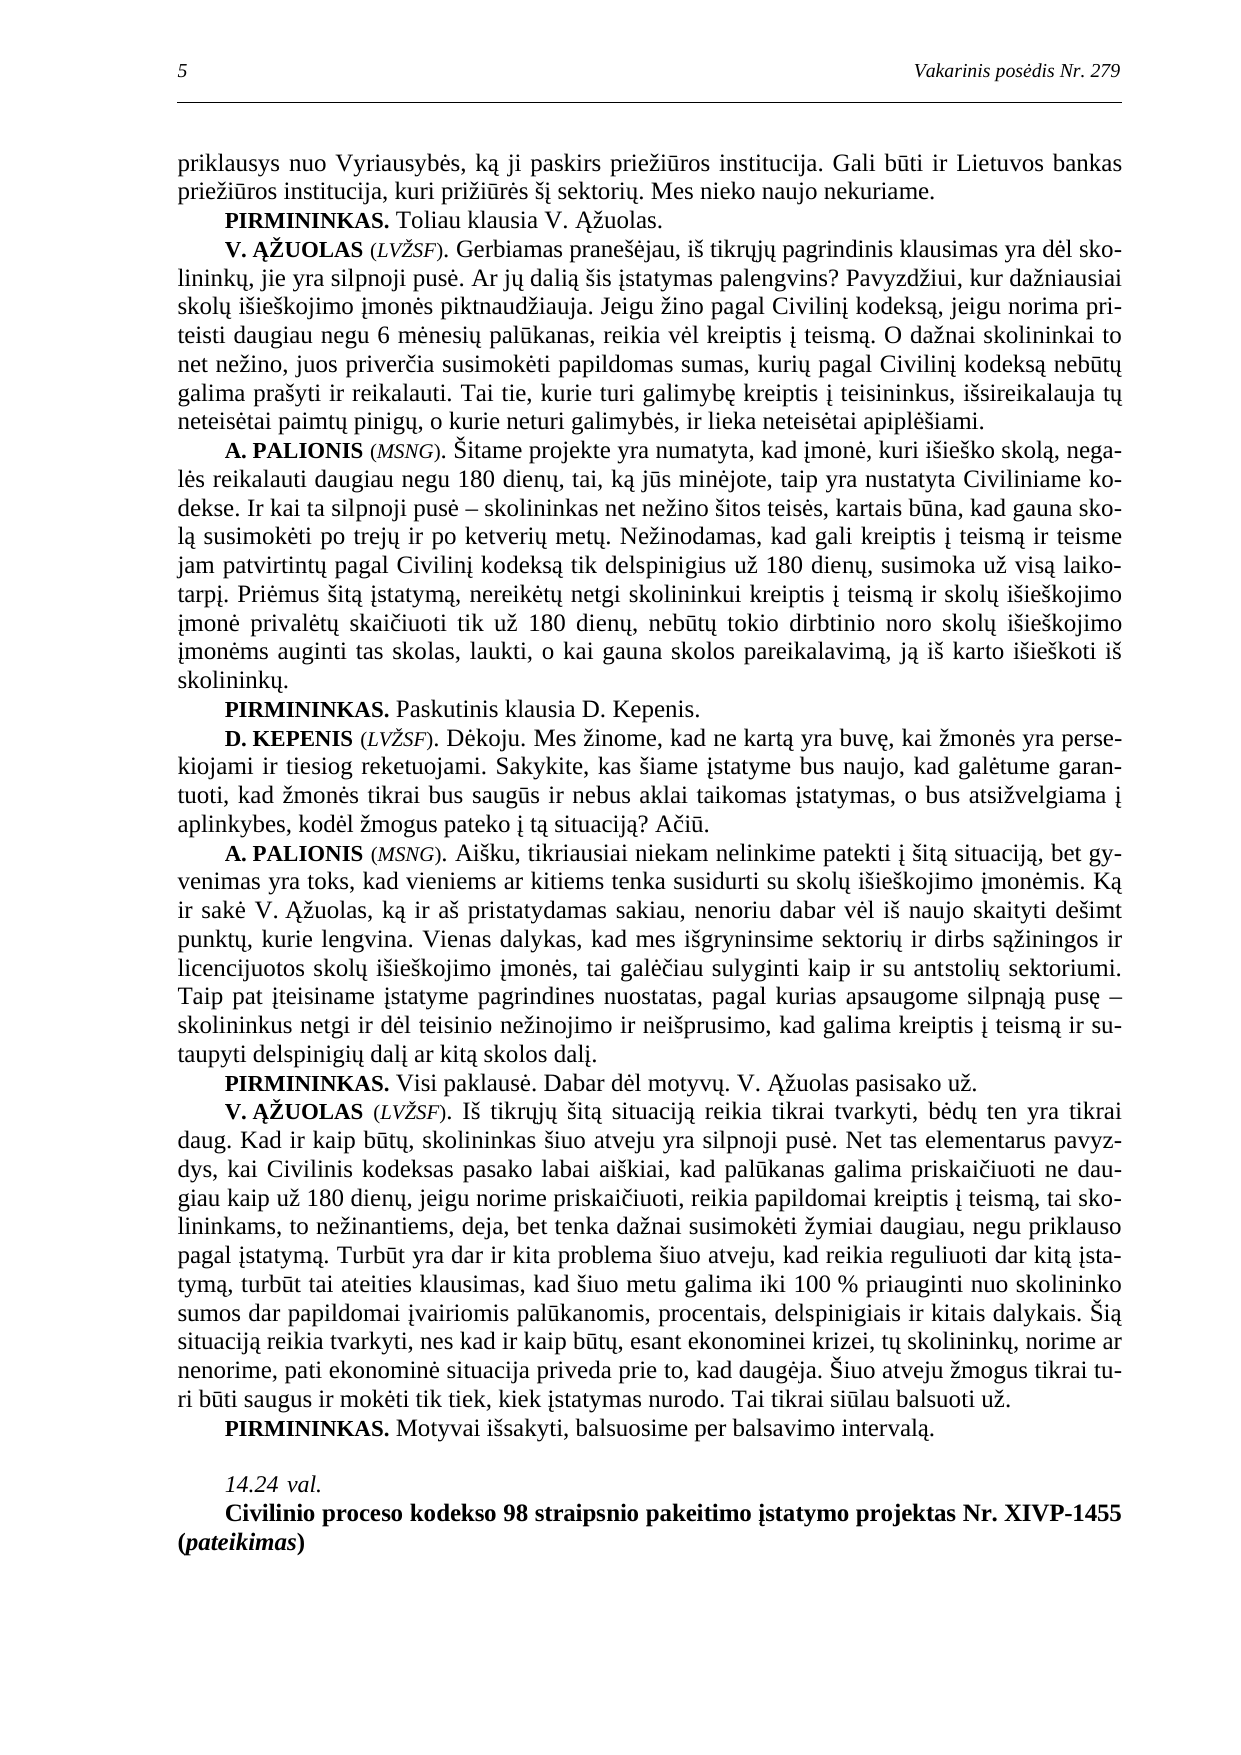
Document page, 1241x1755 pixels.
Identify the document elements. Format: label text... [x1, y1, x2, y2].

text PIRMININKAS. To­liau klau­sia V. Ąžuo­las. [177, 205, 1122, 234]
text A. PALIONIS (MSNG). Aiš­ku, tik­riau­siai nie­kam ne­lin­ki­me pa­tek­ti į ši­tą si­tu­a­ci­ją, bet gy­ve­ni­mas yra toks, kad vie­niems ar ki­tiems ten­ka su­si­dur­ti su sko­lų iš­ieš­ko­ji­mo įmo­nė­mis. Ką ir sa­kė V. Ąžuo­las, ką ir aš pri­sta­ty­da­mas sa­kiau, ne­no­riu da­bar vėl iš nau­jo skai­ty­ti de­šimt punk­tų, ku­rie leng­vi­na. Vie­nas da­ly­kas, kad mes iš­gry­nin­si­me sek­to­rių ir dirbs są­ži­nin­gos ir li­cen­ci­juo­tos sko­lų iš­ieš­ko­ji­mo įmo­nės, tai ga­lė­čiau su­ly­gin­ti kaip ir su ant­sto­lių sek­to­riu­mi. Taip pat įtei­si­na­me įsta­ty­me pa­grin­di­nes nuo­sta­tas, pa­gal ku­rias ap­sau­go­me sil­pną­ją pu­sę – sko­li­nin­kus net­gi ir dėl tei­sinio ne­ži­no­ji­mo ir ne­iš­pru­si­mo, kad ga­li­ma kreip­tis į teis­mą ir su­tau­py­ti dels­pi­ni­gių da­lį ar ki­tą sko­los da­lį. [177, 838, 1122, 1068]
text D. KEPENIS (LVŽSF). Dė­ko­ju. Mes ži­no­me, kad ne kar­tą yra bu­vę, kai žmo­nės yra per­se­kio­ja­mi ir tie­siog re­ke­tuo­ja­mi. Sa­ky­ki­te, kas šia­me įsta­ty­me bus nau­jo, kad ga­lė­tu­me ga­ran­tuo­ti, kad žmo­nės tik­rai bus sau­gūs ir ne­bus ak­lai tai­ko­mas įsta­ty­mas, o bus at­si­žvel­gia­ma į ap­lin­ky­bes, ko­dėl žmo­gus pa­te­ko į tą si­tu­a­ci­ją? Ačiū. [177, 723, 1122, 838]
text pri­klau­sys nuo Vy­riau­sy­bės, ką ji pa­skirs prie­žiū­ros ins­ti­tu­ci­ja. Ga­li bū­ti ir Lie­tu­vos ban­kas prie­žiū­ros ins­ti­tu­ci­ja, ku­ri pri­žiū­rės šį sek­to­rių. Mes nie­ko nau­jo ne­ku­ria­me. [177, 148, 1122, 205]
text A. PALIONIS (MSNG). Ši­ta­me pro­jek­te yra nu­ma­ty­ta, kad įmo­nė, ku­ri iš­ieš­ko sko­lą, ne­ga­lės rei­ka­lau­ti dau­giau ne­gu 180 die­nų, tai, ką jūs mi­nė­jo­te, taip yra nu­sta­ty­ta Ci­vi­li­nia­me ko­dek­se. Ir kai ta sil­pno­ji pu­sė – sko­li­nin­kas net ne­ži­no ši­tos tei­sės, kar­tais bū­na, kad gau­na sko­lą su­si­mo­kė­ti po tre­jų ir po ket­ve­rių me­tų. Ne­ži­no­da­mas, kad ga­li kreip­tis į teis­mą ir teis­me jam pa­tvir­tin­tų pa­gal Ci­vi­li­nį ko­dek­są tik dels­pi­ni­gius už 180 die­nų, su­si­mo­ka už vi­są lai­ko­tar­pį. Pri­ėmus ši­tą įsta­ty­mą, ne­rei­kė­tų net­gi sko­li­nin­kui kreip­tis į teis­mą ir sko­lų iš­ieš­ko­ji­mo įmo­nė pri­va­lė­tų skai­čiuo­ti tik už 180 die­nų, ne­bū­tų to­kio dirb­ti­nio no­ro sko­lų iš­ieš­ko­ji­mo įmo­nėms au­gin­ti tas sko­las, lauk­ti, o kai gau­na sko­los pa­rei­ka­la­vi­mą, ją iš kar­to iš­ieš­ko­ti iš sko­li­nin­kų. [177, 435, 1122, 694]
text PIRMININKAS. Mo­ty­vai iš­sa­ky­ti, bal­suo­si­me per bal­sa­vi­mo in­ter­va­lą. [177, 1413, 1122, 1441]
text Ci­vi­li­nio pro­ce­so ko­dek­so 98 straips­nio pa­kei­ti­mo įsta­ty­mo pro­jek­tas Nr. XIVP-1455 (pa­tei­ki­mas) [177, 1498, 1122, 1555]
text V. ĄŽUOLAS (LVŽSF). Iš tik­rų­jų ši­tą si­tu­a­ci­ją rei­kia tik­rai tvar­ky­ti, bė­dų ten yra tik­rai daug. Kad ir kaip bū­tų, sko­li­nin­kas šiuo at­ve­ju yra sil­pno­ji pu­sė. Net tas ele­men­ta­rus pa­vyz­dys, kai Ci­vi­li­nis ko­dek­sas pa­sa­ko la­bai aiš­kiai, kad pa­lū­ka­nas ga­li­ma pri­skai­čiuo­ti ne dau­giau kaip už 180 die­nų, jei­gu no­ri­me pri­skai­čiuo­ti, rei­kia pa­pil­do­mai kreip­tis į teis­mą, tai sko­li­nin­kams, to ne­ži­nan­tiems, de­ja, bet ten­ka daž­nai su­si­mo­kė­ti žy­miai dau­giau, ne­gu pri­klau­so pa­gal įsta­ty­mą. Tur­būt yra dar ir ki­ta pro­ble­ma šiuo at­ve­ju, kad rei­kia re­gu­liuo­ti dar ki­tą įsta­ty­mą, tur­būt tai at­ei­ties klau­si­mas, kad šiuo me­tu ga­li­ma iki 100 % pri­au­gin­ti nuo sko­li­nin­ko su­mos dar pa­pil­do­mai įvai­rio­mis pa­lū­ka­no­mis, pro­cen­tais, dels­pi­ni­giais ir ki­tais da­ly­kais. Šią si­tu­a­ci­ją rei­kia tvar­ky­ti, nes kad ir kaip bū­tų, esant eko­no­mi­nei kri­zei, tų sko­li­nin­kų, no­ri­me ar ne­no­ri­me, pa­ti eko­no­mi­nė si­tu­a­ci­ja pri­ve­da prie to, kad dau­gė­ja. Šiuo at­ve­ju žmo­gus tik­rai tu­ri bū­ti sau­gus ir mo­kė­ti tik tiek, kiek įsta­ty­mas nu­ro­do. Tai tik­rai siū­lau bal­suo­ti už. [177, 1096, 1122, 1413]
text PIRMININKAS. Vi­si pa­klau­sė. Da­bar dėl mo­ty­vų. V. Ąžuo­las pa­si­sa­ko už. [177, 1068, 1122, 1096]
text 14.24 val. [224, 1470, 1122, 1498]
text V. ĄŽUOLAS (LVŽSF). Ger­bia­mas pra­ne­šė­jau, iš tik­rų­jų pa­grin­di­nis klau­si­mas yra dėl sko­li­nin­kų, jie yra sil­pno­ji pu­sė. Ar jų da­lią šis įsta­ty­mas pa­leng­vins? Pa­vyz­džiui, kur daž­niau­siai sko­lų iš­ieš­ko­ji­mo įmo­nės pik­tnau­džiau­ja. Jei­gu ži­no pa­gal Ci­vi­li­nį ko­dek­są, jei­gu no­ri­ma pri­teis­ti dau­giau ne­gu 6 mė­ne­sių pa­lū­ka­nas, rei­kia vėl kreip­tis į teis­mą. O daž­nai sko­li­nin­kai to net ne­ži­no, juos pri­ver­čia su­si­mo­kė­ti pa­pil­do­mas su­mas, ku­rių pa­gal Ci­vi­li­nį ko­dek­są ne­bū­tų ga­li­ma pra­šy­ti ir rei­ka­lau­ti. Tai tie, ku­rie tu­ri ga­li­my­bę kreip­tis į tei­si­nin­kus, iš­si­rei­ka­lau­ja tų ne­tei­sė­tai pa­im­tų pi­ni­gų, o ku­rie ne­tu­ri ga­li­my­bės, ir lie­ka ne­tei­sė­tai api­plė­šia­mi. [177, 234, 1122, 435]
text PIRMININKAS. Pas­ku­ti­nis klau­sia D. Ke­pe­nis. [177, 694, 1122, 723]
